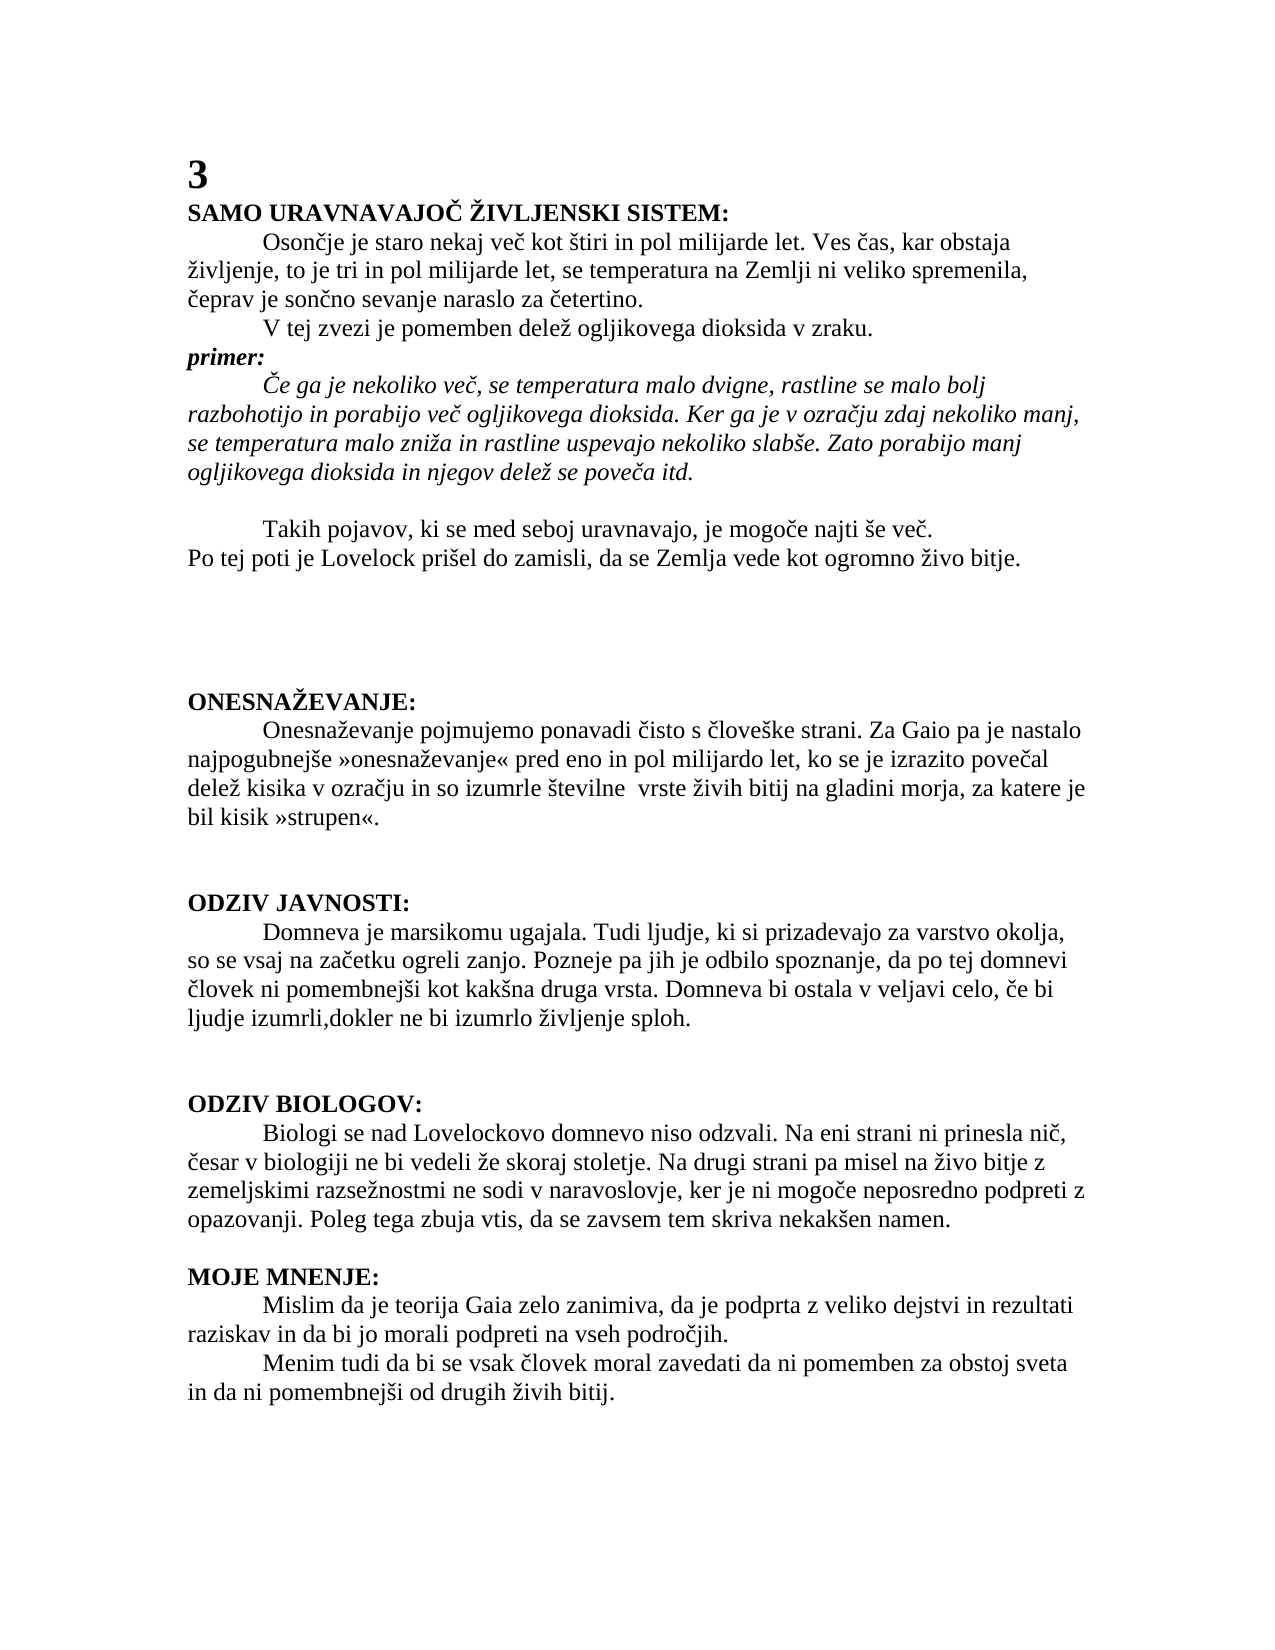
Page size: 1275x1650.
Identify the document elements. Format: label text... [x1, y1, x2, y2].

text 3 [187, 150, 1087, 198]
text MOJE MNENJE: [187, 1262, 1087, 1290]
text primer: [187, 342, 1087, 370]
text Menim tudi da bi se vsak človek moral zavedati da ni pomemben za obstoj sveta in da ni pomembnejši od drugih živih bitij. [187, 1348, 1087, 1405]
text ODZIV JAVNOSTI: [187, 888, 1087, 917]
text Domneva je marsikomu ugajala. Tudi ljudje, ki si prizadevajo za varstvo okolja, so se vsaj na začetku ogreli zanjo. Pozneje pa jih je odbilo spoznanje, da po tej domnevi človek ni pomembnejši kot kakšna druga vrsta. Domneva bi ostala v veljavi celo, če bi ljudje izumrli,dokler ne bi izumrlo življenje sploh. [187, 917, 1087, 1032]
text Če ga je nekoliko več, se temperatura malo dvigne, rastline se malo bolj razbohotijo in porabijo več ogljikovega dioksida. Ker ga je v ozračju zdaj nekoliko manj, se temperatura malo zniža in rastline uspevajo nekoliko slabše. Zato porabijo manj ogljikovega dioksida in njegov delež se poveča itd. [187, 370, 1087, 485]
text Biologi se nad Lovelockovo domnevo niso odzvali. Na eni strani ni prinesla nič, česar v biologiji ne bi vedeli že skoraj stoletje. Na drugi strani pa misel na živo bitje z zemeljskimi razsežnostmi ne sodi v naravoslovje, ker je ni mogoče neposredno podpreti z opazovanji. Poleg tega zbuja vtis, da se zavsem tem skriva nekakšen namen. [187, 1118, 1087, 1233]
text Onesnaževanje pojmujemo ponavadi čisto s človeške strani. Za Gaio pa je nastalo najpogubnejše »onesnaževanje« pred eno in pol milijardo let, ko se je izrazito povečal delež kisika v ozračju in so izumrle številne vrste živih bitij na gladini morja, za katere je bil kisik »strupen«. [187, 715, 1087, 830]
text Takih pojavov, ki se med seboj uravnavajo, je mogoče najti še več. [187, 514, 1087, 543]
text Mislim da je teorija Gaia zelo zanimiva, da je podprta z veliko dejstvi in rezultati raziskav in da bi jo morali podpreti na vseh področjih. [187, 1290, 1087, 1348]
text SAMO URAVNAVAJOČ ŽIVLJENSKI SISTEM: [187, 198, 1087, 227]
text ONESNAŽEVANJE: [187, 687, 1087, 715]
text Osončje je staro nekaj več kot štiri in pol milijarde let. Ves čas, kar obstaja življenje, to je tri in pol milijarde let, se temperatura na Zemlji ni veliko spremenila, čeprav je sončno sevanje naraslo za četertino. [187, 227, 1087, 313]
text V tej zvezi je pomemben delež ogljikovega dioksida v zraku. [187, 313, 1087, 342]
text Po tej poti je Lovelock prišel do zamisli, da se Zemlja vede kot ogromno živo bitje. [187, 543, 1087, 572]
text ODZIV BIOLOGOV: [187, 1089, 1087, 1118]
